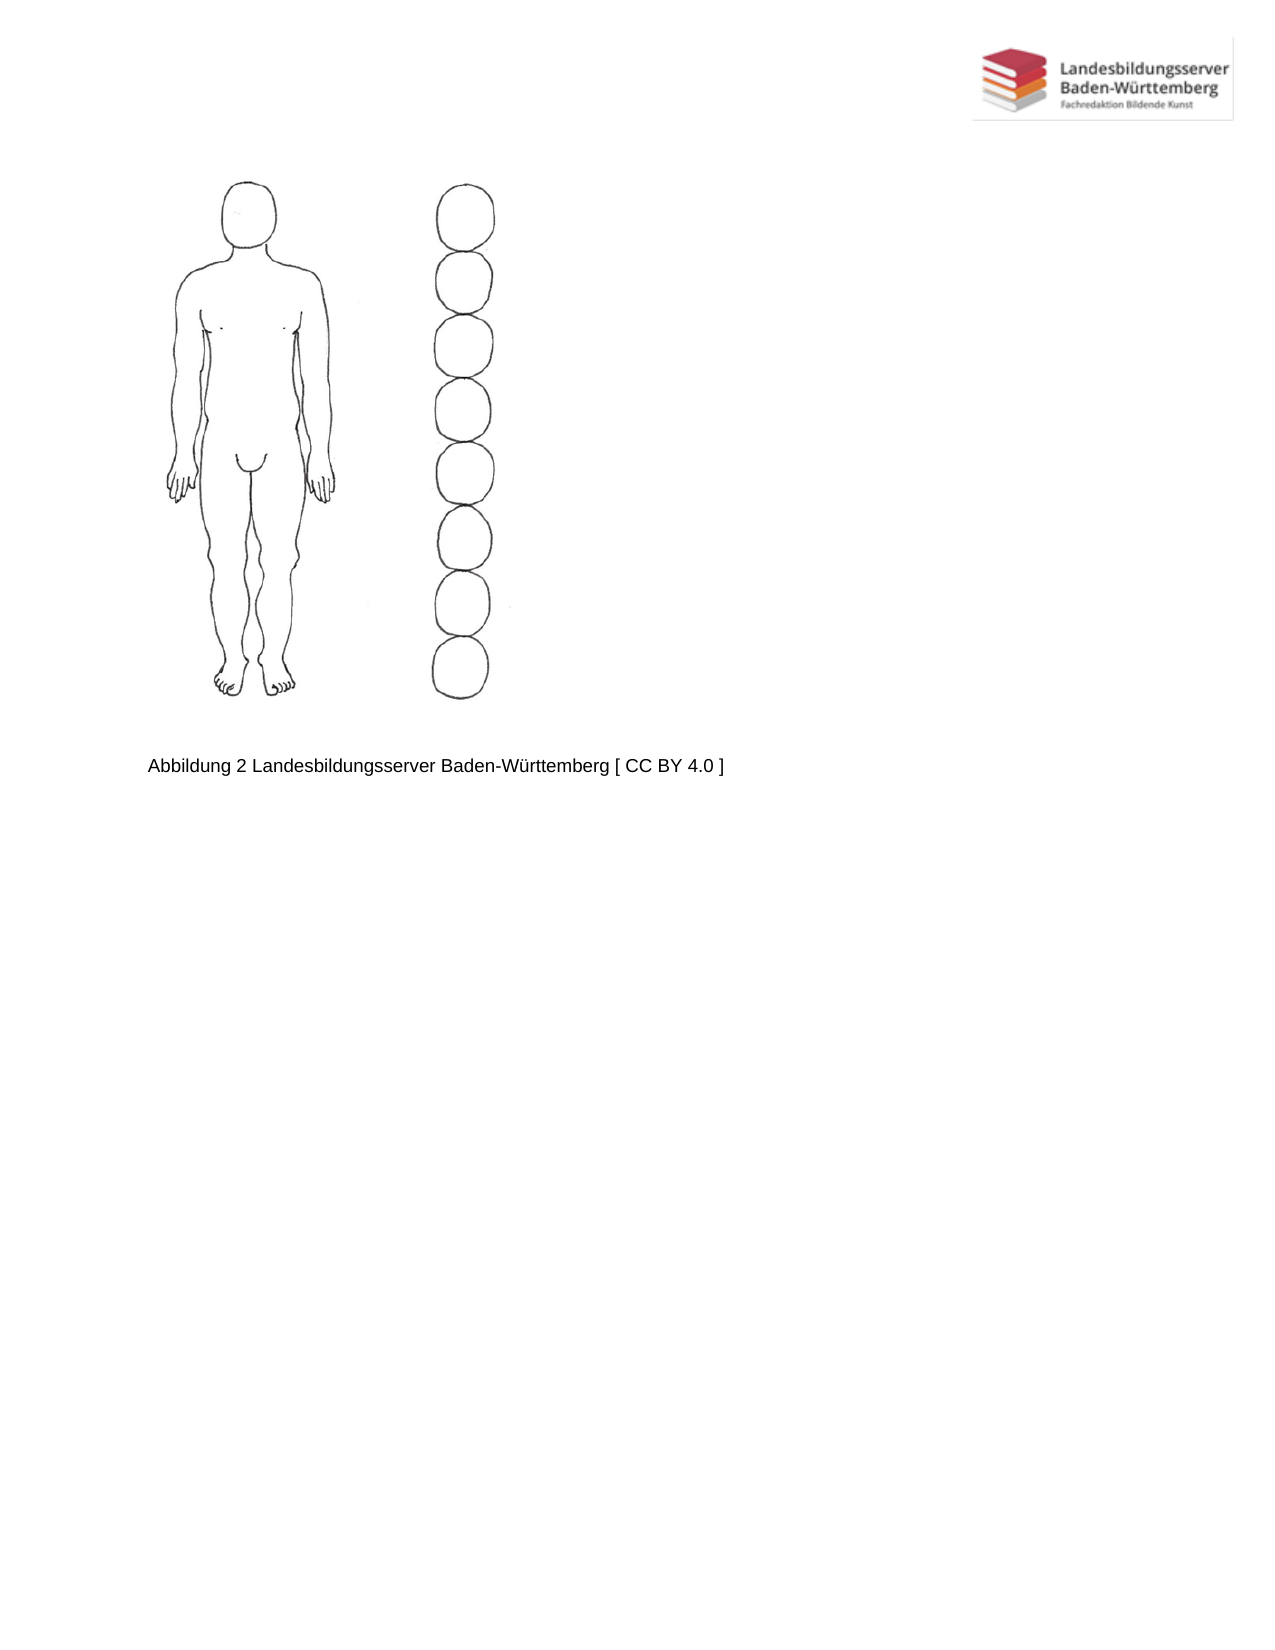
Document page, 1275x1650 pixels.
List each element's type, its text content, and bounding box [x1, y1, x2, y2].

text Abbildung 2 Landesbildungsserver Baden-Württemberg [ CC BY 4.0 ] [148, 755, 1127, 777]
